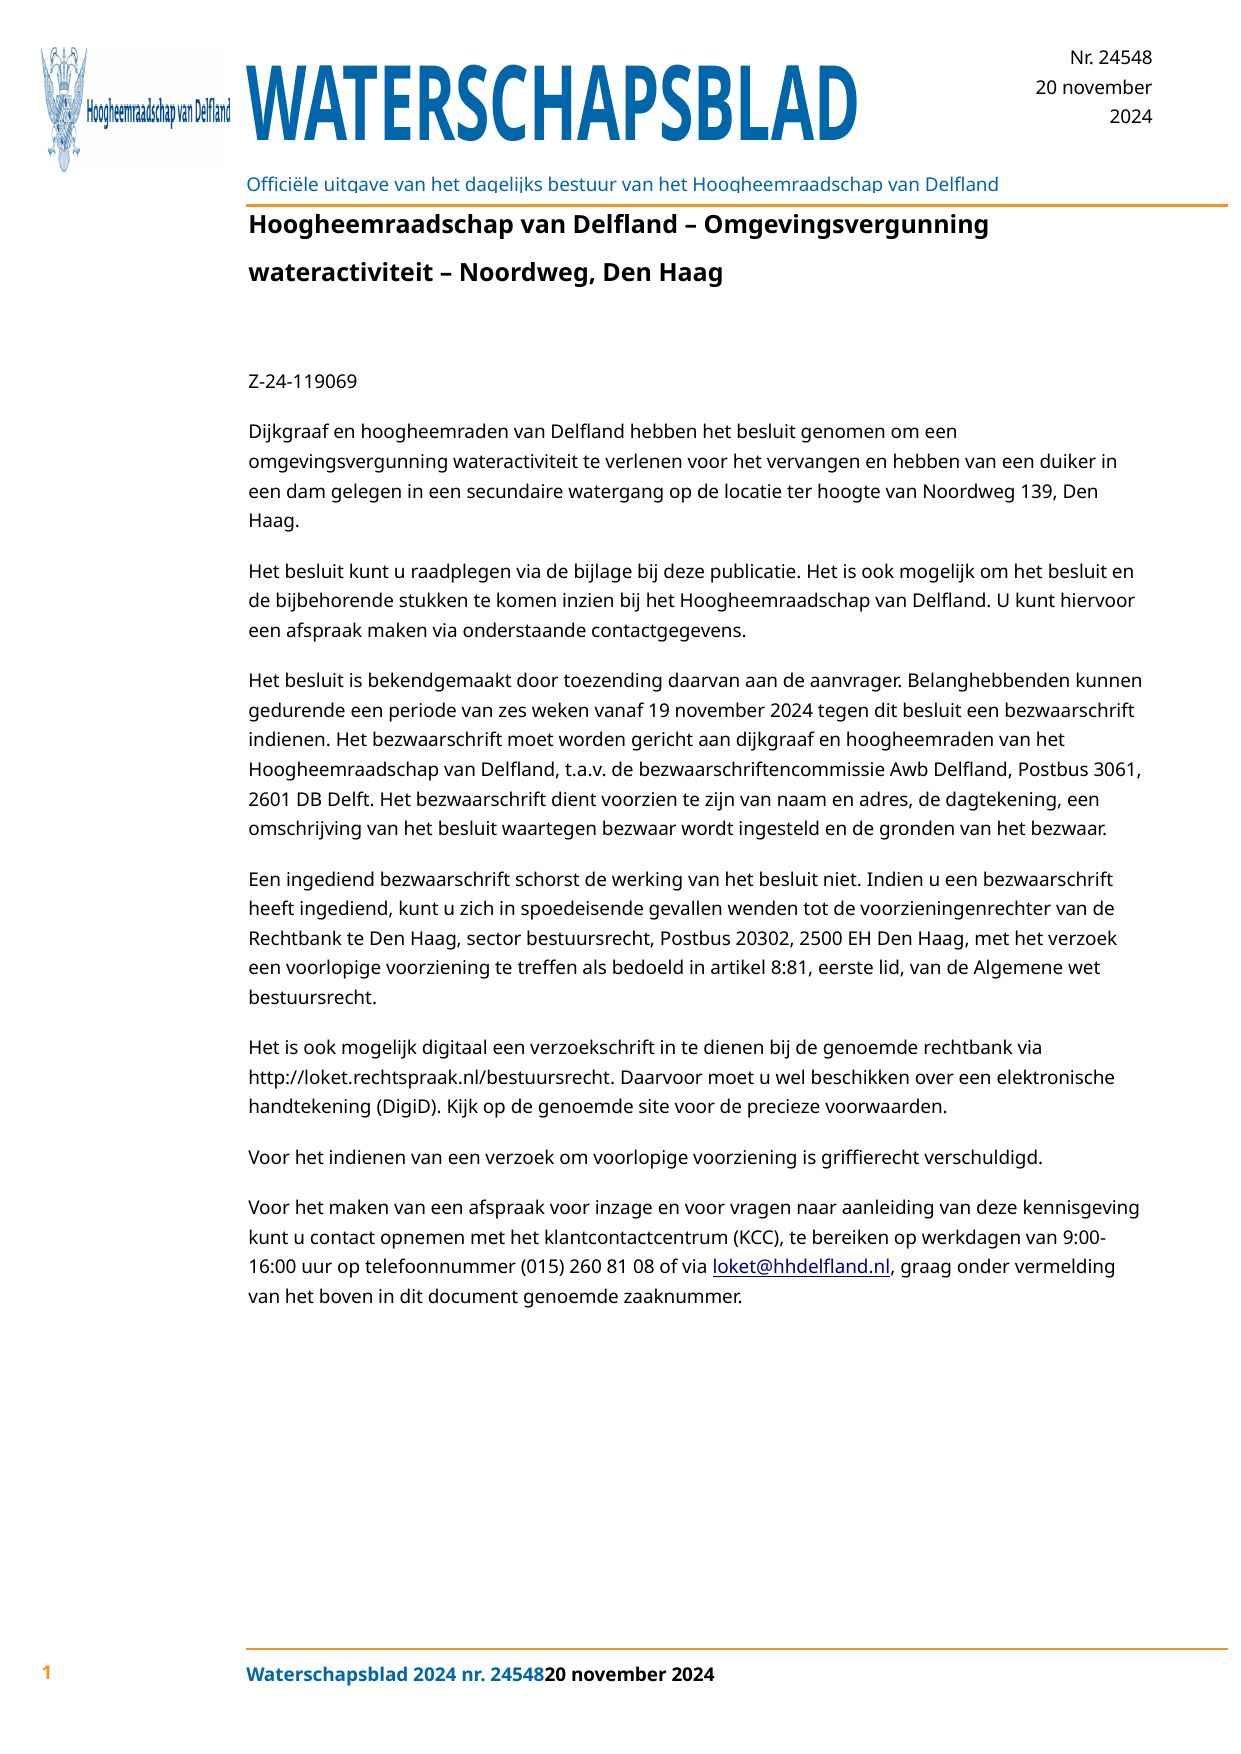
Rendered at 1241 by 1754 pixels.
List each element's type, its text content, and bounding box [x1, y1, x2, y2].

text Dijkgraaf en hoogheemraden van Delfland hebben het besluit genomen om een omgevingsvergunning wateractiviteit te verlenen voor het vervangen en hebben van een duiker in een dam gelegen in een secundaire watergang op de locatie ter hoogte van Noordweg 139, Den Haag. [248, 419, 1152, 533]
text Het besluit kunt u raadplegen via de bijlage bij deze publicatie. Het is ook mogelijk om het besluit en de bijbehorende stukken te komen inzien bij het Hoogheemraadschap van Delfland. U kunt hiervoor een afspraak maken via onderstaande contactgegevens. [248, 558, 1152, 643]
text Voor het maken van een afspraak voor inzage en voor vragen naar aanleiding van deze kennisgeving kunt u contact opnemen met het klantcontactcentrum (KCC), te bereiken op werkdagen van 9:00-16:00 uur op telefoonnummer (015) 260 81 08 of via loket@hhdelfland.nl, graag onder vermelding van het boven in dit document genoemde zaaknummer. [248, 1194, 1152, 1309]
text Voor het indienen van een verzoek om voorlopige voorziening is griffierecht verschuldigd. [248, 1144, 1152, 1170]
text Een ingediend bezwaarschrift schorst de werking van het besluit niet. Indien u een bezwaarschrift heeft ingediend, kunt u zich in spoedeisende gevallen wenden tot de voorzieningenrechter van de Rechtbank te Den Haag, sector bestuursrecht, Postbus 20302, 2500 EH Den Haag, met het verzoek een voorlopige voorziening te treffen als bedoeld in artikel 8:81, eerste lid, van de Algemene wet bestuursrecht. [248, 866, 1152, 1010]
text Het besluit is bekendgemaakt door toezending daarvan aan de aanvrager. Belanghebbenden kunnen gedurende een periode van zes weken vanaf 19 november 2024 tegen dit besluit een bezwaarschrift indienen. Het bezwaarschrift moet worden gericht aan dijkgraaf en hoogheemraden van het Hoogheemraadschap van Delfland, t.a.v. de bezwaarschriftencommissie Awb Delfland, Postbus 3061, 2601 DB Delft. Het bezwaarschrift dient voorzien te zijn van naam en adres, de dagtekening, een omschrijving van het besluit waartegen bezwaar wordt ingesteld en de gronden van het bezwaar. [248, 667, 1152, 841]
text Hoogheemraadschap van Delfland – Omgevingsvergunning wateractiviteit – Noordweg, Den Haag [248, 207, 1152, 288]
text Z-24-119069 [248, 368, 1152, 394]
picture [41, 47, 231, 172]
text Het is ook mogelijk digitaal een verzoekschrift in te dienen bij de genoemde rechtbank via http://loket.rechtspraak.nl/bestuursrecht. Daarvoor moet u wel beschikken over een elektronische handtekening (DigiD). Kijk op de genoemde site voor de precieze voorwaarden. [248, 1034, 1152, 1119]
